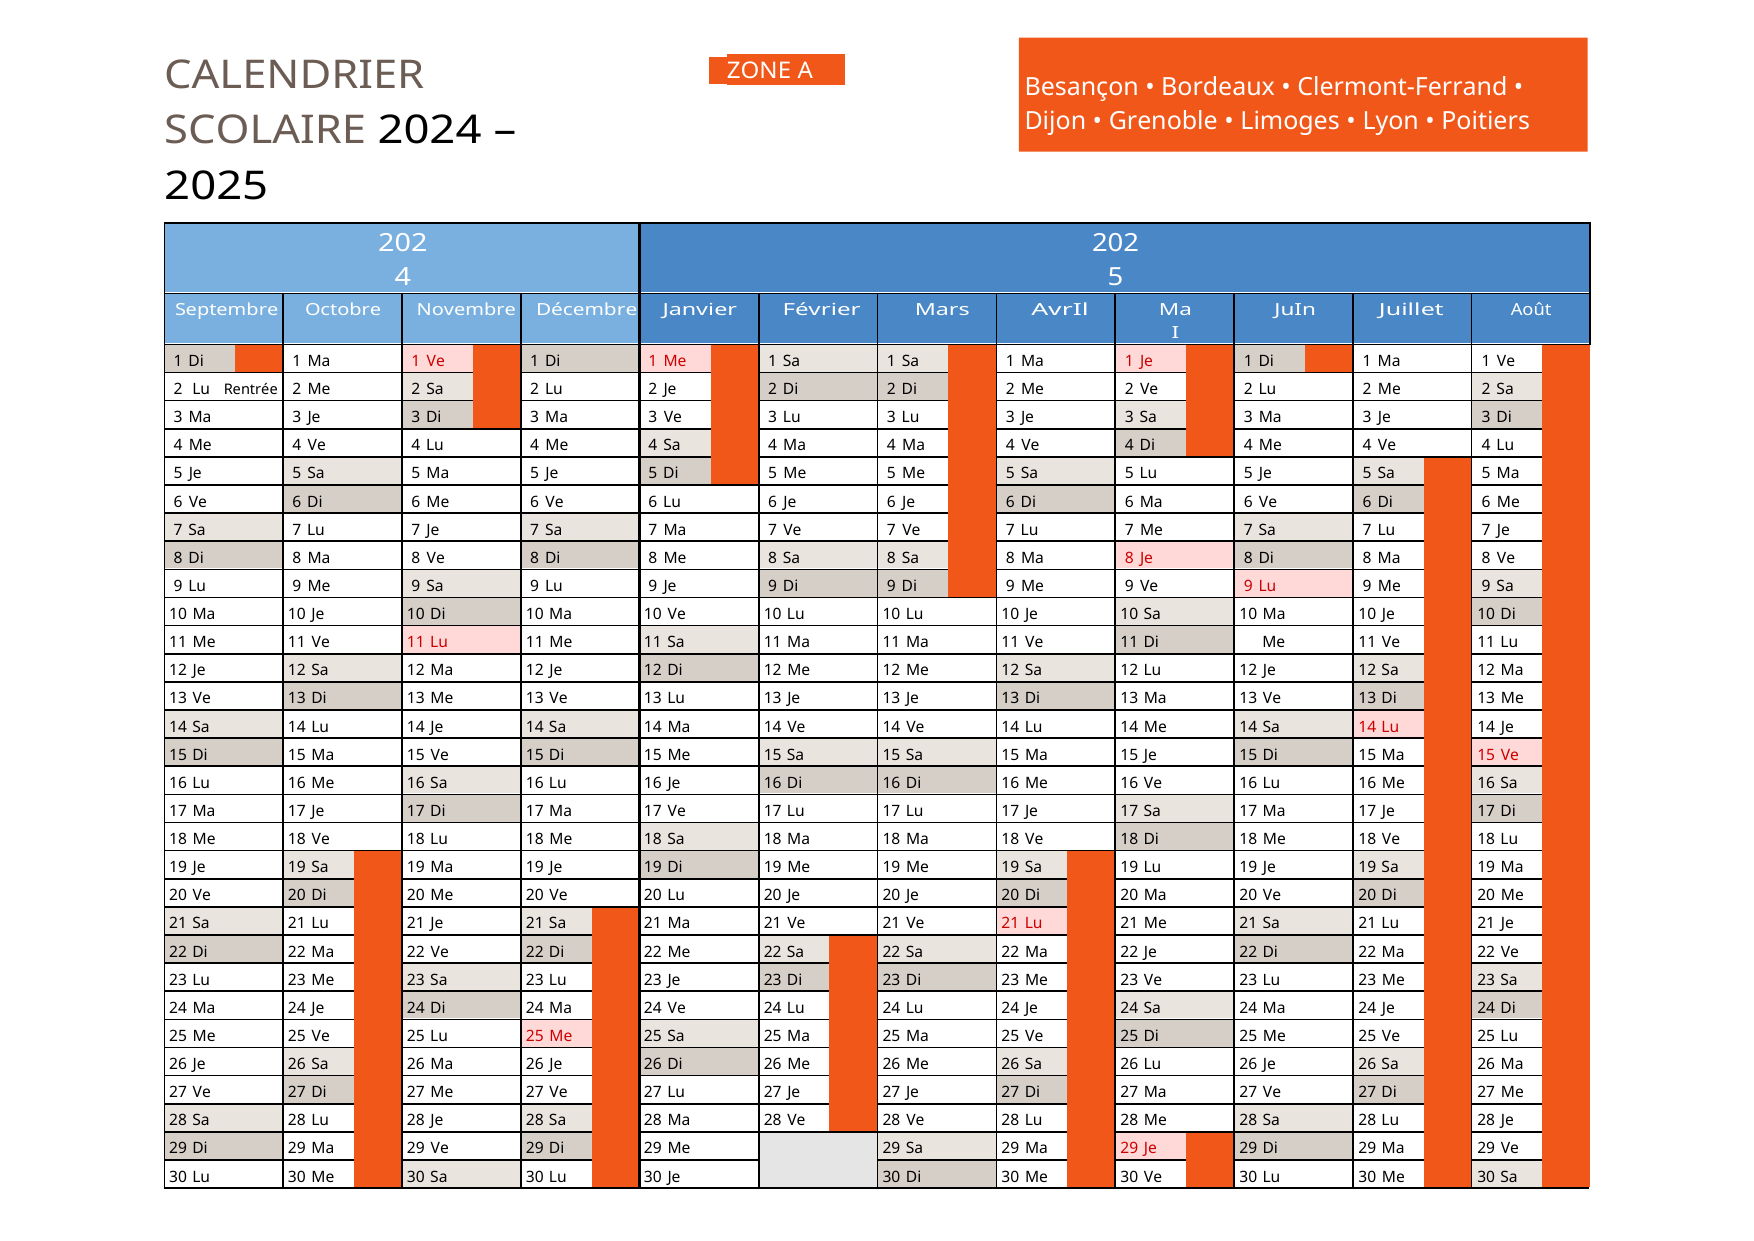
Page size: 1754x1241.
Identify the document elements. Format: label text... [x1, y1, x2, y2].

table_cell 5 Je [165, 458, 282, 484]
table_cell 27 Je [878, 1076, 996, 1103]
table_cell 5 Me [878, 458, 948, 484]
table_cell 15 Sa [878, 739, 996, 765]
table_cell 12 Sa [997, 655, 1114, 681]
table_cell 16 Sa [403, 767, 520, 793]
table_cell 15 Di [165, 739, 282, 765]
table_cell 21 Lu [284, 908, 354, 934]
table_cell 20 Me [1472, 880, 1542, 906]
table_cell 26 Me [760, 1048, 829, 1075]
table_cell Février [760, 294, 877, 343]
table_cell 26 Lu [1116, 1048, 1233, 1075]
table_cell 4 Me [522, 430, 638, 456]
table_cell 7 Lu [997, 514, 1114, 540]
table_cell 16 Sa [1472, 767, 1542, 793]
table_cell 26 Ma [403, 1048, 520, 1075]
table_cell 19 Je [165, 851, 282, 878]
table_cell 6 Di [1354, 486, 1424, 512]
table_cell [1305, 345, 1352, 372]
table_cell 23 Lu [1235, 964, 1352, 990]
table_cell 12 Je [1235, 655, 1352, 681]
table_cell 10 Sa [1116, 598, 1233, 625]
table_cell 2 Di [878, 373, 948, 400]
table_cell 8 Sa [760, 542, 877, 568]
table_cell 12 Me [760, 655, 877, 681]
table_cell 7 Sa [522, 514, 638, 540]
table_cell 30 Sa [403, 1161, 520, 1187]
table_cell 18 Ve [997, 823, 1114, 850]
table_cell 22 Ma [1354, 936, 1424, 962]
table_cell 28 Lu [997, 1105, 1067, 1131]
table_cell 12 Je [165, 655, 282, 681]
table_cell 26 Je [165, 1048, 282, 1075]
table_cell 22 Ma [284, 936, 354, 962]
table_cell 16 Di [760, 767, 877, 793]
table_cell 23 Di [878, 964, 996, 990]
table_cell 2 Lu Rentrée [165, 373, 282, 400]
table_cell 18 Sa [641, 823, 758, 850]
table_cell 14 Lu [997, 711, 1114, 737]
table_cell 15 Ma [997, 739, 1114, 765]
table_cell 8 Je [1116, 542, 1233, 568]
table_cell 1 Sa [760, 345, 877, 372]
text Besançon • Bordeaux • Clermont-Ferrand • Dijon • Grenoble • Limoges • Lyon • Poitiers [1024, 68, 1581, 136]
table_cell 19 Ma [403, 851, 520, 878]
table_cell 24 Ma [1235, 992, 1352, 1018]
table_cell 15 Ma [284, 739, 401, 765]
table_cell Mars [878, 294, 996, 343]
table_cell 11 Ve [997, 626, 1114, 653]
table_cell 13 Ma [1116, 683, 1233, 709]
table_cell 22 Ve [403, 936, 520, 962]
table_cell 18 Me [165, 823, 282, 850]
table_cell 28 Ve [878, 1105, 996, 1131]
table_cell 2 Sa [1472, 373, 1542, 400]
table_cell 9 Di [760, 570, 877, 597]
table_cell 6 Ma [1116, 486, 1233, 512]
table_cell 3 Lu [878, 401, 948, 428]
table_cell 28 Lu [284, 1105, 354, 1131]
table_cell 24 Ma [165, 992, 282, 1018]
table_cell 13 Je [760, 683, 877, 709]
table_cell 15 Di [1235, 739, 1352, 765]
table_cell 21 Sa [522, 908, 592, 934]
table_cell 24 Ve [641, 992, 758, 1018]
table_cell 24 Je [997, 992, 1067, 1018]
table_cell 12 Lu [1116, 655, 1233, 681]
table_cell 11 Sa [641, 626, 758, 653]
table_cell 28 Sa [165, 1105, 282, 1131]
table_cell 22 Di [165, 936, 282, 962]
table_cell 2 Me [284, 373, 401, 400]
table_cell 18 Me [1235, 823, 1352, 850]
table_cell 12 Sa [284, 655, 401, 681]
table_cell 16 Ve [1116, 767, 1233, 793]
table_cell 2 Je [641, 373, 711, 400]
table_cell 4 Ve [284, 430, 401, 456]
table_cell 27 Ve [165, 1076, 282, 1103]
table_cell 10 Je [1354, 598, 1424, 625]
table_cell 5 Ma [403, 458, 520, 484]
table_cell 19 Je [1235, 851, 1352, 878]
table_cell 19 Me [760, 851, 877, 878]
table_cell 28 Ve [760, 1105, 829, 1131]
table_cell [1067, 851, 1114, 1187]
table_cell 3 Ma [165, 401, 282, 428]
table_cell 30 Lu [1235, 1161, 1352, 1187]
table_cell 9 Me [997, 570, 1114, 597]
table_cell 15 Sa [760, 739, 877, 765]
table_cell 8 Di [522, 542, 638, 568]
table_cell 17 Je [997, 795, 1114, 822]
table_cell 17 Je [284, 795, 401, 822]
text ZONE A [709, 54, 1018, 85]
table_cell 9 Lu [165, 570, 282, 597]
table_cell 13 Je [878, 683, 996, 709]
table_cell 4 Ma [760, 430, 877, 456]
table_cell 9 Sa [403, 570, 520, 597]
table_cell Octobre [284, 294, 401, 343]
table_cell 27 Ma [1116, 1076, 1233, 1103]
table_cell 26 Sa [284, 1048, 354, 1075]
table_cell 14 Me [1116, 711, 1233, 737]
table_cell 26 Ma [1472, 1048, 1542, 1075]
table_cell 29 Ve [1472, 1133, 1542, 1159]
table_cell 23 Di [760, 964, 829, 990]
table_cell 25 Di [1116, 1020, 1233, 1047]
table_cell 29 Di [522, 1133, 592, 1159]
table_cell 1 Ma [1354, 345, 1471, 372]
table_cell 2 Ve [1116, 373, 1186, 400]
table_cell 11 Ma [878, 626, 996, 653]
table_cell 5 Lu [1116, 458, 1233, 484]
table_cell 17 Di [403, 795, 520, 822]
table_cell 19 Ma [1472, 851, 1542, 878]
table_cell 30 Di [878, 1161, 996, 1187]
table_cell 26 Je [522, 1048, 592, 1075]
table_cell 6 Ve [522, 486, 638, 512]
table_cell 24 Di [1472, 992, 1542, 1018]
table_cell 26 Sa [1354, 1048, 1424, 1075]
table_cell 16 Me [1354, 767, 1424, 793]
table_cell 8 Di [1235, 542, 1352, 568]
table_cell 21 Lu [1354, 908, 1424, 934]
table_cell 18 Ve [284, 823, 401, 850]
table_cell 2 Di [760, 373, 877, 400]
table_cell 30 Ve [1116, 1161, 1186, 1187]
table_cell 25 Me [1235, 1020, 1352, 1047]
table_cell 16 Je [641, 767, 758, 793]
table_cell 8 Ve [1472, 542, 1542, 568]
table_cell 6 Je [760, 486, 877, 512]
table_cell 30 Me [284, 1161, 354, 1187]
table_cell 15 Me [641, 739, 758, 765]
table_cell 24 Je [1354, 992, 1424, 1018]
table_cell 8 Sa [878, 542, 948, 568]
table_cell 11 Me [165, 626, 282, 653]
table_cell 27 Di [997, 1076, 1067, 1103]
table_cell 21 Je [1472, 908, 1542, 934]
table_cell 4 Me [165, 430, 282, 456]
table_cell 16 Me [997, 767, 1114, 793]
table_cell 28 Sa [1235, 1105, 1352, 1131]
table_cell 19 Me [878, 851, 996, 878]
table_cell 4 Ve [1354, 430, 1471, 456]
table_cell 6 Di [284, 486, 401, 512]
table_cell 11 Ma [760, 626, 877, 653]
table_cell 7 Me [1116, 514, 1233, 540]
table_cell 1 Di [522, 345, 638, 372]
table_cell 6 Ve [1235, 486, 1352, 512]
table_cell 25 Lu [403, 1020, 520, 1047]
table_cell 26 Sa [997, 1048, 1067, 1075]
table_cell 19 Sa [1354, 851, 1424, 878]
table_cell 10 Ma [1235, 598, 1352, 625]
table_cell 2 Lu [522, 373, 638, 400]
table_cell 7 Lu [1354, 514, 1424, 540]
table_cell 4 Sa [641, 430, 711, 456]
table_cell 22 Je [1116, 936, 1233, 962]
table_cell 20 Di [284, 880, 354, 906]
table_cell 25 Ve [997, 1020, 1067, 1047]
table_cell 1 Me [641, 345, 711, 372]
table_cell 12 Me [878, 655, 996, 681]
table_cell 23 Lu [522, 964, 592, 990]
table_cell 19 Di [641, 851, 758, 878]
table_cell [354, 851, 401, 1187]
table_cell 4 Lu [403, 430, 520, 456]
table_cell 4 Ve [997, 430, 1114, 456]
table_cell 29 Ve [403, 1133, 520, 1159]
table_cell 24 Ma [522, 992, 592, 1018]
table_cell 13 Ve [165, 683, 282, 709]
table_cell 9 Lu [1235, 570, 1352, 597]
table_cell 2 Sa [403, 373, 473, 400]
table_cell 28 Sa [522, 1105, 592, 1131]
table_cell 25 Sa [641, 1020, 758, 1047]
table_cell 9 Lu [522, 570, 638, 597]
table_cell 30 Sa [1472, 1161, 1542, 1187]
table_cell 3 Ve [641, 401, 711, 428]
table_cell 3 Je [1354, 401, 1471, 428]
table_cell 14 Ma [641, 711, 758, 737]
table_cell 25 Ma [878, 1020, 996, 1047]
table_cell 11 Me [522, 626, 638, 653]
table_cell 16 Lu [1235, 767, 1352, 793]
table_cell 13 Di [284, 683, 401, 709]
table_cell 20 Lu [641, 880, 758, 906]
table_cell 6 Me [1472, 486, 1542, 512]
table_cell 14 Lu [284, 711, 401, 737]
table_cell 6 Je [878, 486, 948, 512]
table_header 2024 [165, 224, 638, 292]
table_cell 28 Me [1116, 1105, 1233, 1131]
table_cell 28 Ma [641, 1105, 758, 1131]
table_cell Septembre [165, 294, 282, 343]
table_cell 11 Lu [403, 626, 520, 653]
table_cell 29 Sa [878, 1133, 996, 1159]
table_cell 27 Me [1472, 1076, 1542, 1103]
table_cell 4 Me [1235, 430, 1352, 456]
table_cell 1 Je [1116, 345, 1186, 372]
table_cell 21 Je [403, 908, 520, 934]
table_cell [235, 345, 282, 372]
table_cell 10 Lu [878, 598, 996, 625]
table_cell 24 Je [284, 992, 354, 1018]
table_cell 29 Ma [997, 1133, 1067, 1159]
table_cell JuIn [1235, 294, 1352, 343]
table_cell 29 Me [641, 1133, 758, 1159]
table_cell 2 Me [1354, 373, 1471, 400]
table_cell 26 Je [1235, 1048, 1352, 1075]
table_cell [592, 908, 638, 1187]
table_cell 7 Sa [165, 514, 282, 540]
table_cell 17 Lu [878, 795, 996, 822]
table_cell 4 Di [1116, 430, 1186, 456]
table_cell 16 Lu [522, 767, 638, 793]
table_cell 1 Ve [1472, 345, 1542, 372]
table_cell 20 Je [760, 880, 877, 906]
table_cell 5 Me [760, 458, 877, 484]
table_cell 29 Je [1116, 1133, 1186, 1159]
table_cell 27 Ve [1235, 1076, 1352, 1103]
table_cell 20 Ve [1235, 880, 1352, 906]
table_cell 23 Me [1354, 964, 1424, 990]
table_cell 9 Ve [1116, 570, 1233, 597]
table_cell 3 Ma [522, 401, 638, 428]
table_cell 1 Ma [284, 345, 401, 372]
table_cell 3 Ma [1235, 401, 1352, 428]
table_cell 20 Di [997, 880, 1067, 906]
table_cell 10 Di [403, 598, 520, 625]
table_cell 11 Ve [284, 626, 401, 653]
table_cell 6 Ve [165, 486, 282, 512]
table_cell 6 Lu [641, 486, 758, 512]
table_cell 14 Lu [1354, 711, 1424, 737]
table_cell 4 Ma [878, 430, 948, 456]
table_cell 22 Sa [878, 936, 996, 962]
table_cell 17 Ve [641, 795, 758, 822]
table_cell 3 Di [403, 401, 473, 428]
table_cell 5 Sa [1354, 458, 1424, 484]
table_cell 27 Di [1354, 1076, 1424, 1103]
table_cell 10 Ve [641, 598, 758, 625]
table_cell 28 Je [403, 1105, 520, 1131]
table_cell 29 Di [1235, 1133, 1352, 1159]
table_cell 23 Me [997, 964, 1067, 990]
table_cell 16 Di [878, 767, 996, 793]
table_cell Juillet [1354, 294, 1471, 343]
table_cell 3 Je [997, 401, 1114, 428]
table_cell 5 Di [641, 458, 711, 484]
table_cell [948, 345, 996, 597]
table_cell Novembre [403, 294, 520, 343]
table_cell 20 Ve [522, 880, 638, 906]
table_cell 7 Ma [641, 514, 758, 540]
table_cell 24 Sa [1116, 992, 1233, 1018]
table_cell 23 Ve [1116, 964, 1233, 990]
table_cell 1 Ma [997, 345, 1114, 372]
table_cell 5 Je [522, 458, 638, 484]
table_cell 6 Me [403, 486, 520, 512]
table_cell 21 Ve [760, 908, 877, 934]
table_cell 23 Lu [165, 964, 282, 990]
table_cell 17 Ma [165, 795, 282, 822]
table_cell 17 Ma [1235, 795, 1352, 822]
table_cell 7 Ve [878, 514, 948, 540]
table_cell [1542, 345, 1590, 1187]
table_cell 25 Me [165, 1020, 282, 1047]
table_cell 12 Je [522, 655, 638, 681]
table_cell 2 Lu [1235, 373, 1352, 400]
table_cell 19 Je [522, 851, 638, 878]
table_cell 18 Me [522, 823, 638, 850]
table_cell 14 Je [403, 711, 520, 737]
table_cell MaI [1116, 294, 1233, 343]
table_cell Janvier [641, 294, 758, 343]
table_cell 10 Je [284, 598, 401, 625]
table_cell 13 Di [1354, 683, 1424, 709]
table_cell AvrIl [997, 294, 1114, 343]
table_cell 11 Ve [1354, 626, 1424, 653]
table_cell 12 Di [641, 655, 758, 681]
text [1588, 54, 1602, 85]
table_header 2025 [641, 224, 1589, 292]
table_cell 20 Je [878, 880, 996, 906]
table_cell 4 Lu [1472, 430, 1542, 456]
table_cell 30 Lu [522, 1161, 592, 1187]
table_cell 20 Me [403, 880, 520, 906]
table_cell 1 Di [1235, 345, 1305, 372]
table_cell 3 Sa [1116, 401, 1186, 428]
table_cell 8 Ma [284, 542, 401, 568]
table_cell 27 Di [284, 1076, 354, 1103]
table_cell 24 Lu [760, 992, 829, 1018]
table_cell 28 Lu [1354, 1105, 1424, 1131]
table_cell 9 Me [1354, 570, 1424, 597]
table_cell 25 Lu [1472, 1020, 1542, 1047]
table_cell 14 Ve [760, 711, 877, 737]
table_cell 7 Ve [760, 514, 877, 540]
table_cell 13 Lu [641, 683, 758, 709]
table_cell 18 Lu [1472, 823, 1542, 850]
table_cell 18 Ma [760, 823, 877, 850]
table_cell 27 Lu [641, 1076, 758, 1103]
table_cell 30 Me [1354, 1161, 1424, 1187]
table_cell 13 Me [403, 683, 520, 709]
table_cell 22 Sa [760, 936, 829, 962]
table_cell 11 Lu [1472, 626, 1542, 653]
table_cell 23 Sa [1472, 964, 1542, 990]
table_cell 18 Lu [403, 823, 520, 850]
table_cell 10 Di [1472, 598, 1542, 625]
table_cell 18 Ma [878, 823, 996, 850]
table_cell 21 Lu [997, 908, 1067, 934]
table_cell 21 Me [1116, 908, 1233, 934]
table_cell 9 Di [878, 570, 948, 597]
table_cell 27 Me [403, 1076, 520, 1103]
table_cell 15 Ma [1354, 739, 1424, 765]
table_cell 28 Je [1472, 1105, 1542, 1131]
table_cell 12 Ma [403, 655, 520, 681]
table_cell 17 Lu [760, 795, 877, 822]
table_cell 29 Di [165, 1133, 282, 1159]
table_cell 2 Me [997, 373, 1114, 400]
table_cell 21 Sa [1235, 908, 1352, 934]
table_cell 3 Di [1472, 401, 1542, 428]
table_cell [1424, 458, 1471, 1187]
table_cell 27 Je [760, 1076, 829, 1103]
table_cell 10 Ma [165, 598, 282, 625]
table_cell 15 Di [522, 739, 638, 765]
table_cell 3 Lu [760, 401, 877, 428]
table_cell 30 Lu [165, 1161, 282, 1187]
table_cell 21 Ve [878, 908, 996, 934]
table_cell 19 Sa [997, 851, 1067, 878]
table_cell 21 Ma [641, 908, 758, 934]
table_cell 29 Ma [1354, 1133, 1424, 1159]
table_cell 1 Sa [878, 345, 948, 372]
table_cell [760, 1159, 877, 1187]
table_cell 7 Sa [1235, 514, 1352, 540]
table_cell 17 Di [1472, 795, 1542, 822]
table_cell 9 Me [284, 570, 401, 597]
table_cell 7 Je [403, 514, 520, 540]
table_cell 13 Ve [522, 683, 638, 709]
table_cell 14 Sa [165, 711, 282, 737]
table_cell 19 Lu [1116, 851, 1233, 878]
table_cell 25 Me [522, 1020, 592, 1047]
table_cell 8 Di [165, 542, 282, 568]
table_cell 3 Je [284, 401, 401, 428]
table_cell 25 Ma [760, 1020, 829, 1047]
text CALENDRIER SCOLAIRE 2024 – 2025 [164, 46, 618, 211]
table_cell 23 Sa [403, 964, 520, 990]
table_cell 27 Ve [522, 1076, 592, 1103]
table_cell 18 Ve [1354, 823, 1424, 850]
table_cell 10 Ma [522, 598, 638, 625]
table_cell [829, 936, 877, 1131]
table_cell [1186, 1133, 1233, 1187]
table_cell [473, 345, 520, 428]
table_cell 25 Ve [284, 1020, 354, 1047]
table_cell 22 Di [1235, 936, 1352, 962]
table_cell 9 Je [641, 570, 758, 597]
table_cell 16 Me [284, 767, 401, 793]
table_cell 15 Ve [1472, 739, 1542, 765]
table_cell 14 Je [1472, 711, 1542, 737]
table_cell 5 Ma [1472, 458, 1542, 484]
table_cell 1 Ve [403, 345, 473, 372]
table_cell 12 Sa [1354, 655, 1424, 681]
table_cell 17 Ma [522, 795, 638, 822]
table_cell 6 Di [997, 486, 1114, 512]
table_cell 5 Sa [997, 458, 1114, 484]
table_cell 10 Je [997, 598, 1114, 625]
table_cell 13 Ve [1235, 683, 1352, 709]
table_cell 8 Me [641, 542, 758, 568]
table_cell 16 Lu [165, 767, 282, 793]
table_cell 7 Lu [284, 514, 401, 540]
table_cell 15 Ve [403, 739, 520, 765]
table_cell 14 Sa [1235, 711, 1352, 737]
table_cell 22 Ve [1472, 936, 1542, 962]
table_cell 13 Me [1472, 683, 1542, 709]
table_cell 29 Ma [284, 1133, 354, 1159]
table_cell 17 Sa [1116, 795, 1233, 822]
table_cell Août [1472, 294, 1589, 343]
table_cell 20 Ma [1116, 880, 1233, 906]
table_cell 25 Ve [1354, 1020, 1424, 1047]
table_cell 24 Lu [878, 992, 996, 1018]
table_cell 9 Sa [1472, 570, 1542, 597]
table_cell 13 Di [997, 683, 1114, 709]
table_cell [1186, 345, 1233, 456]
table_cell 18 Di [1116, 823, 1233, 850]
table_cell 30 Me [997, 1161, 1067, 1187]
table_cell 8 Ve [403, 542, 520, 568]
table_cell 5 Je [1235, 458, 1352, 484]
table_cell 14 Sa [522, 711, 638, 737]
table_cell 22 Ma [997, 936, 1067, 962]
table_cell 11 Di [1116, 626, 1233, 653]
table_cell 5 Sa [284, 458, 401, 484]
table_cell 30 Je [641, 1161, 758, 1187]
table_cell 26 Me [878, 1048, 996, 1075]
table_cell Décembre [522, 294, 638, 343]
table_cell 23 Je [641, 964, 758, 990]
table_cell 22 Di [522, 936, 592, 962]
table_cell 14 Ve [878, 711, 996, 737]
table_cell 8 Ma [997, 542, 1114, 568]
table_cell 20 Ve [165, 880, 282, 906]
table_cell 22 Me [641, 936, 758, 962]
table_cell 24 Di [403, 992, 520, 1018]
table_cell 8 Ma [1354, 542, 1424, 568]
table_cell Me [1235, 626, 1352, 653]
table_cell [760, 1133, 877, 1159]
table_cell 21 Sa [165, 908, 282, 934]
table_cell 19 Sa [284, 851, 354, 878]
table_cell 7 Je [1472, 514, 1542, 540]
table_cell 26 Di [641, 1048, 758, 1075]
table_cell 12 Ma [1472, 655, 1542, 681]
table_cell 15 Je [1116, 739, 1233, 765]
table_cell 23 Me [284, 964, 354, 990]
table_cell [711, 345, 758, 484]
table_cell 20 Di [1354, 880, 1424, 906]
table_cell 10 Lu [760, 598, 877, 625]
table_cell 17 Je [1354, 795, 1424, 822]
table_cell 1 Di [165, 345, 235, 372]
